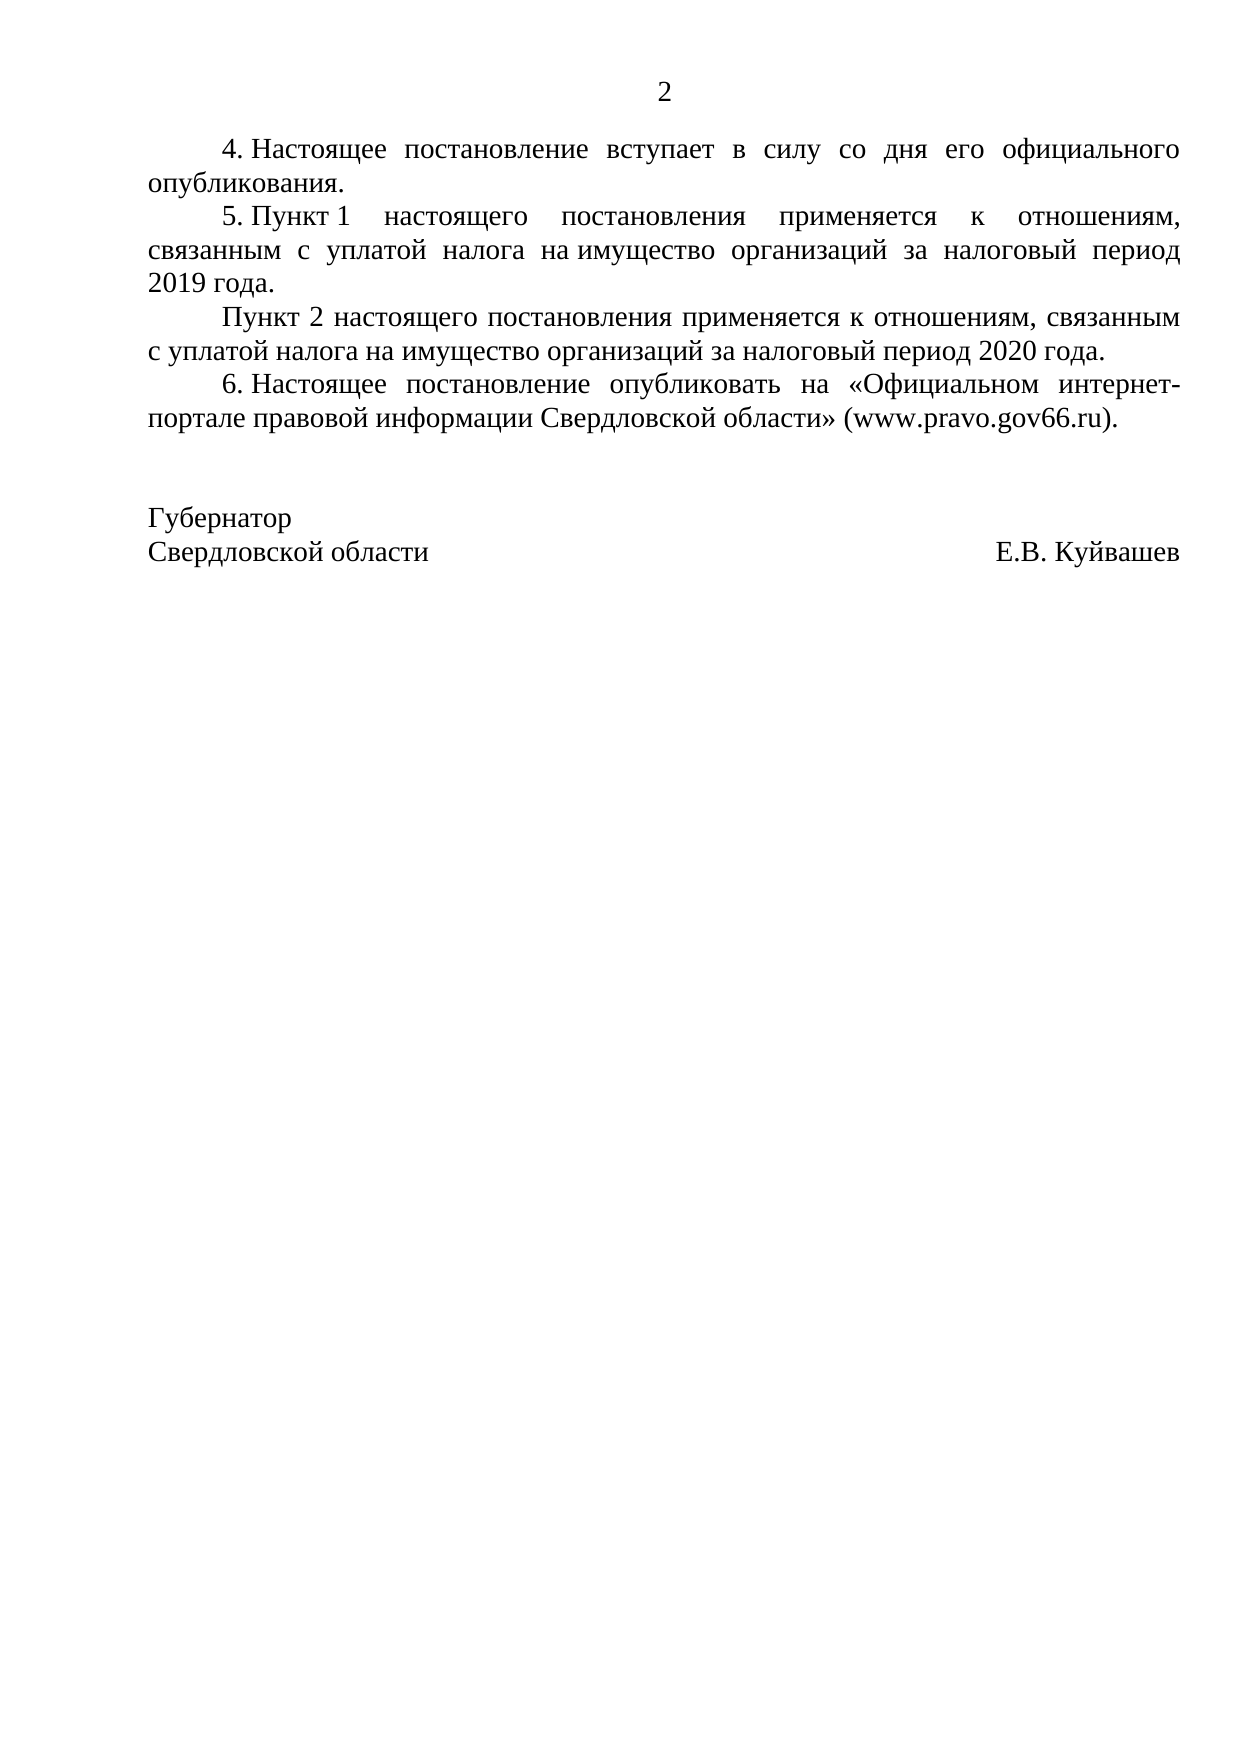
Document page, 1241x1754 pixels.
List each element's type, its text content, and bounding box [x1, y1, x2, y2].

text Свердловской области Е.В. Куйвашев [148, 534, 1181, 567]
text Губернатор [148, 500, 1181, 534]
text 6. Настоящее постановление опубликовать на «Официальном интернет-портале правовой информации Свердловской области» (www.pravo.gov66.ru). [148, 366, 1181, 433]
text 5. Пункт 1 настоящего постановления применяется к отношениям, связанным с уплатой налога на имущество организаций за налоговый период 2019 года. [148, 198, 1181, 299]
text 4. Настоящее постановление вступает в силу со дня его официального опубликования. [148, 131, 1181, 198]
text Пункт 2 настоящего постановления применяется к отношениям, связанным с уплатой налога на имущество организаций за налоговый период 2020 года. [148, 299, 1181, 366]
